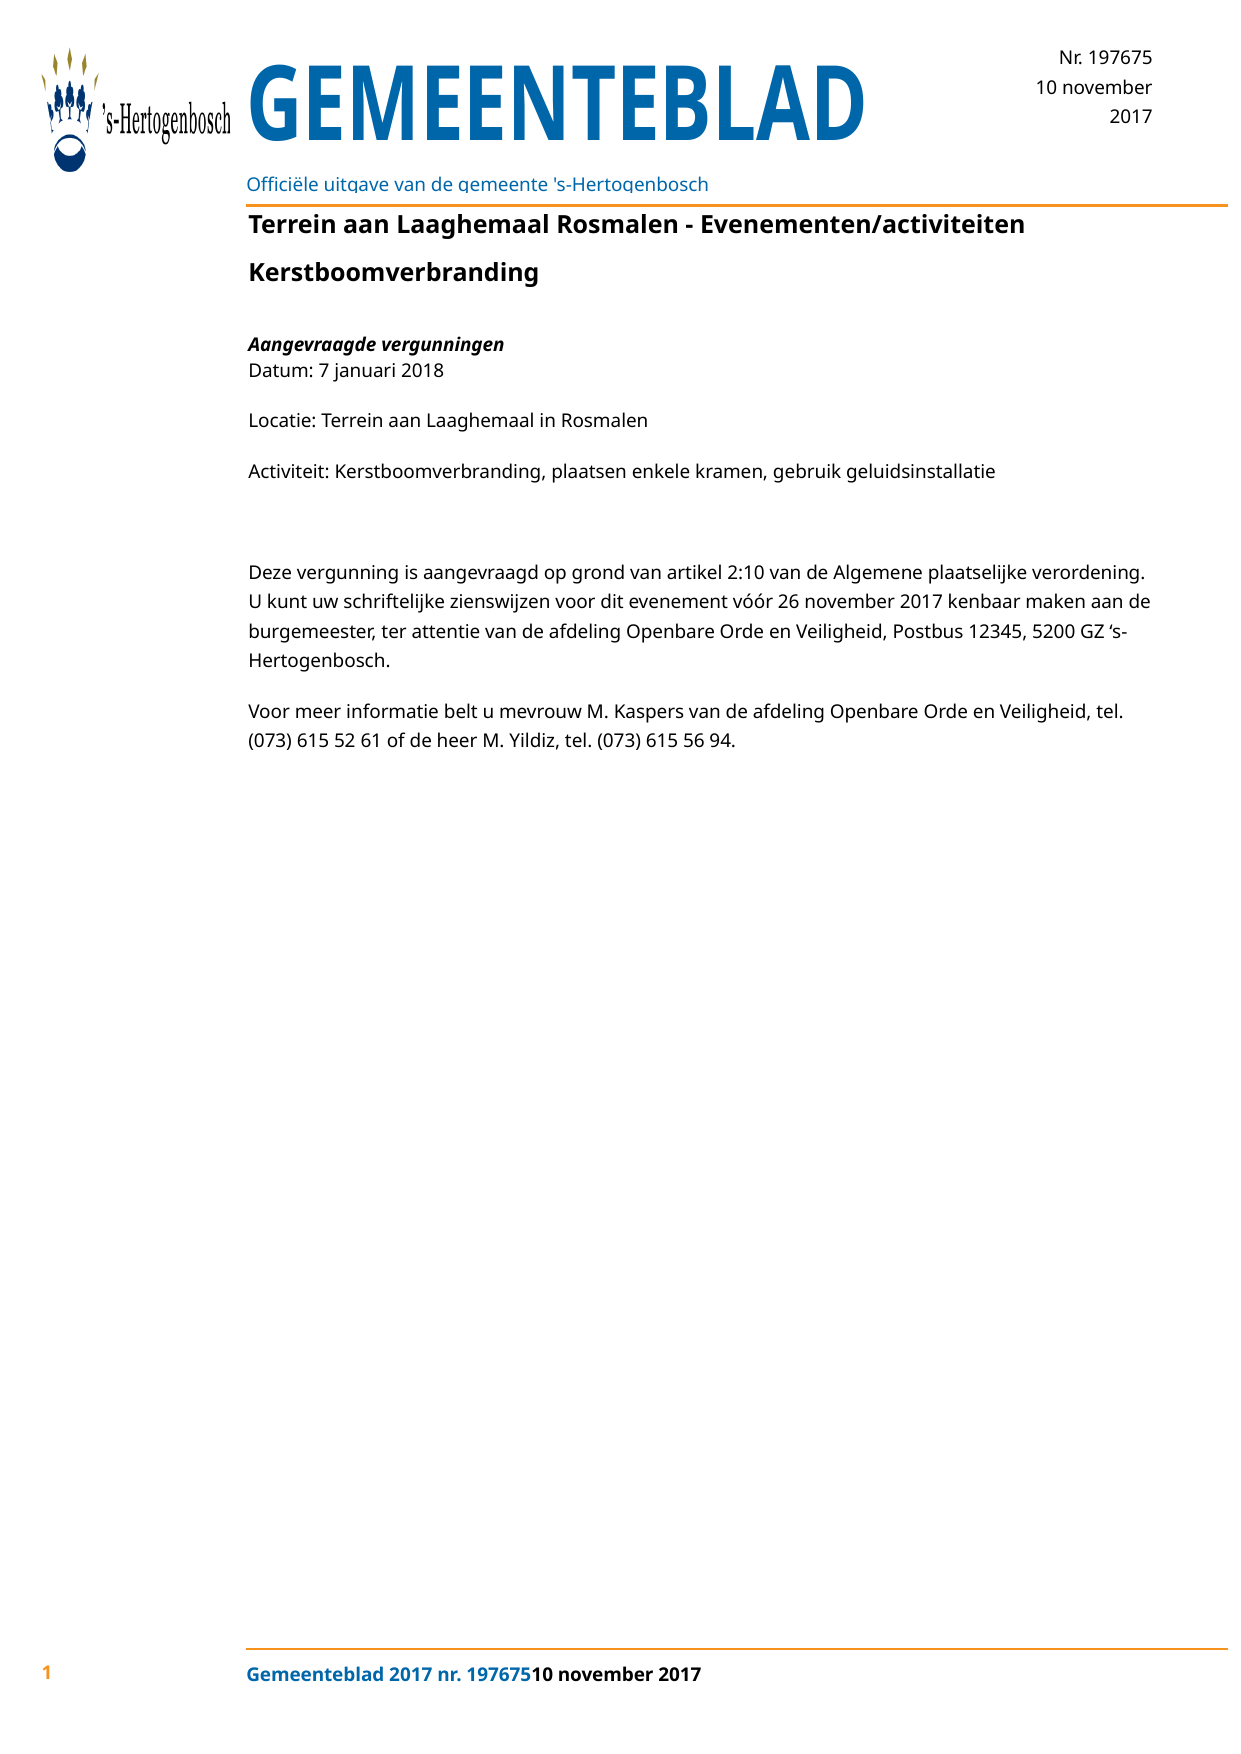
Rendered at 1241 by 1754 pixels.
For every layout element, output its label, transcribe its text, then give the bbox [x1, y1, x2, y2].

text Locatie: Terrein aan Laaghemaal in Rosmalen [248, 408, 1152, 433]
text Aangevraagde vergunningen [248, 331, 1152, 357]
text Terrein aan Laaghemaal Rosmalen - Evenementen/activiteiten Kerstboomverbranding [248, 207, 1152, 288]
text Voor meer informatie belt u mevrouw M. Kaspers van de afdeling Openbare Orde en Veiligheid, tel. (073) 615 52 61 of de heer M. Yildiz, tel. (073) 615 56 94. [248, 698, 1152, 753]
text Activiteit: Kerstboomverbranding, plaatsen enkele kramen, gebruik geluidsinstallatie [248, 458, 1152, 484]
picture [41, 47, 231, 172]
text Deze vergunning is aangevraagd op grond van artikel 2:10 van de Algemene plaatselijke verordening. U kunt uw schriftelijke zienswijzen voor dit evenement vóór 26 november 2017 kenbaar maken aan de burgemeester, ter attentie van de afdeling Openbare Orde en Veiligheid, Postbus 12345, 5200 GZ ‘s-Hertogenbosch. [248, 559, 1152, 673]
text Datum: 7 januari 2018 [248, 357, 1152, 383]
